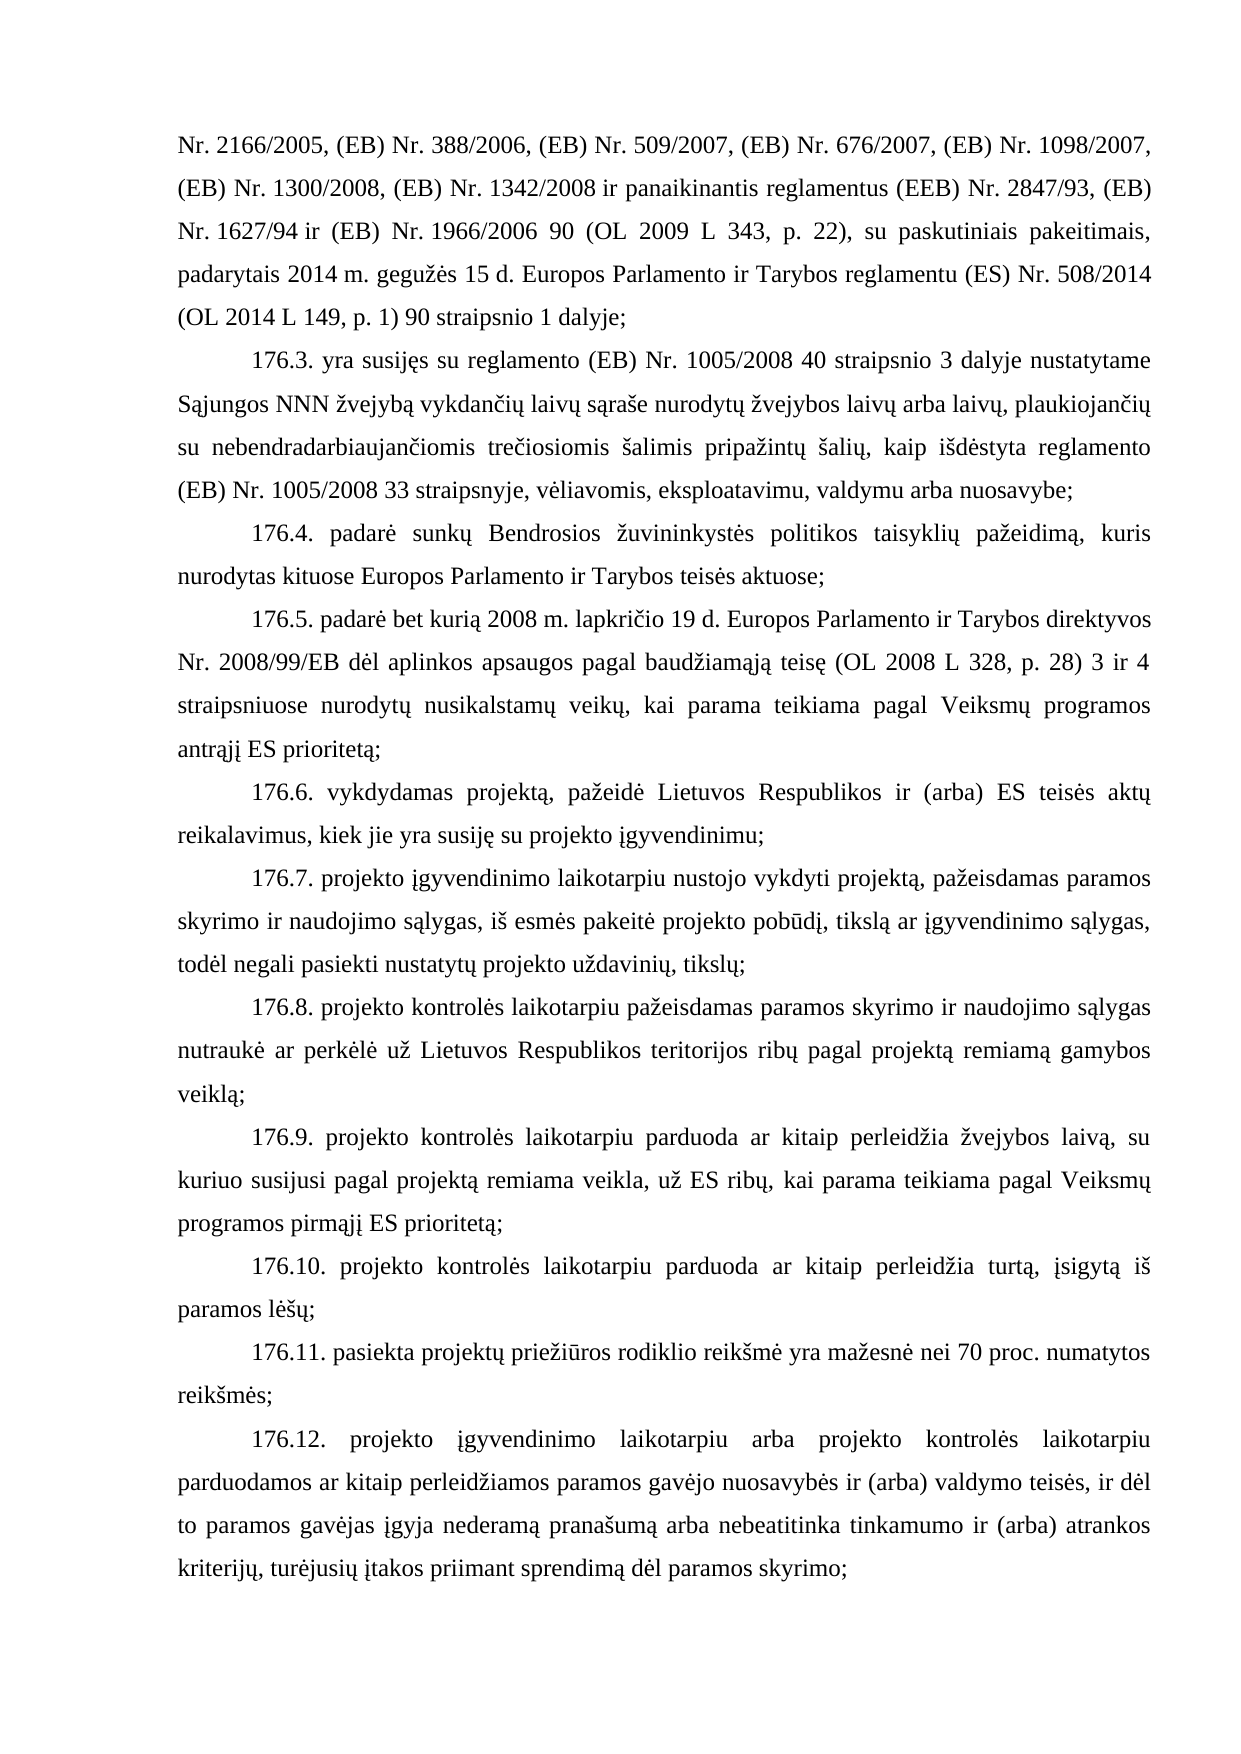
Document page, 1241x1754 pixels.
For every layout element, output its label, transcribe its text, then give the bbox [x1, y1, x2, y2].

text 176.11. pasiekta projektų priežiūros rodiklio reikšmė yra mažesnė nei 70 proc. numatytos reikšmės; [177, 1337, 1152, 1409]
text 176.7. projekto įgyvendinimo laikotarpiu nustojo vykdyti projektą, pažeisdamas paramos skyrimo ir naudojimo sąlygas, iš esmės pakeitė projekto pobūdį, tikslą ar įgyvendinimo sąlygas, todėl negali pasiekti nustatytų projekto uždavinių, tikslų; [177, 863, 1152, 978]
text 176.6. vykdydamas projektą, pažeidė Lietuvos Respublikos ir (arba) ES teisės aktų reikalavimus, kiek jie yra susiję su projekto įgyvendinimu; [177, 777, 1152, 849]
text 176.8. projekto kontrolės laikotarpiu pažeisdamas paramos skyrimo ir naudojimo sąlygas nutraukė ar perkėlė už Lietuvos Respublikos teritorijos ribų pagal projektą remiamą gamybos veiklą; [177, 992, 1152, 1107]
text 176.9. projekto kontrolės laikotarpiu parduoda ar kitaip perleidžia žvejybos laivą, su kuriuo susijusi pagal projektą remiama veikla, už ES ribų, kai parama teikiama pagal Veiksmų programos pirmąjį ES prioritetą; [177, 1122, 1152, 1237]
text 176.4. padarė sunkų Bendrosios žuvininkystės politikos taisyklių pažeidimą, kuris nurodytas kituose Europos Parlamento ir Tarybos teisės aktuose; [177, 518, 1152, 590]
text 176.10. projekto kontrolės laikotarpiu parduoda ar kitaip perleidžia turtą, įsigytą iš paramos lėšų; [177, 1251, 1152, 1323]
text Nr. 2166/2005, (EB) Nr. 388/2006, (EB) Nr. 509/2007, (EB) Nr. 676/2007, (EB) Nr. 1098/2007, (EB) Nr. 1300/2008, (EB) Nr. 1342/2008 ir panaikinantis reglamentus (EEB) Nr. 2847/93, (EB) Nr. 1627/94 ir (EB) Nr. 1966/2006 90 (OL 2009 L 343, p. 22), su paskutiniais pakeitimais, padarytais 2014 m. gegužės 15 d. Europos Parlamento ir Tarybos reglamentu (ES) Nr. 508/2014 (OL 2014 L 149, p. 1) 90 straipsnio 1 dalyje; [177, 130, 1152, 331]
text 176.5. padarė bet kurią 2008 m. lapkričio 19 d. Europos Parlamento ir Tarybos direktyvos Nr. 2008/99/EB dėl aplinkos apsaugos pagal baudžiamąją teisę (OL 2008 L 328, p. 28) 3 ir 4 straipsniuose nurodytų nusikalstamų veikų, kai parama teikiama pagal Veiksmų programos antrąjį ES prioritetą; [177, 604, 1152, 762]
text 176.12. projekto įgyvendinimo laikotarpiu arba projekto kontrolės laikotarpiu parduodamos ar kitaip perleidžiamos paramos gavėjo nuosavybės ir (arba) valdymo teisės, ir dėl to paramos gavėjas įgyja nederamą pranašumą arba nebeatitinka tinkamumo ir (arba) atrankos kriterijų, turėjusių įtakos priimant sprendimą dėl paramos skyrimo; [177, 1424, 1152, 1582]
text 176.3. yra susijęs su reglamento (EB) Nr. 1005/2008 40 straipsnio 3 dalyje nustatytame Sąjungos NNN žvejybą vykdančių laivų sąraše nurodytų žvejybos laivų arba laivų, plaukiojančių su nebendradarbiaujančiomis trečiosiomis šalimis pripažintų šalių, kaip išdėstyta reglamento (EB) Nr. 1005/2008 33 straipsnyje, vėliavomis, eksploatavimu, valdymu arba nuosavybe; [177, 346, 1152, 504]
